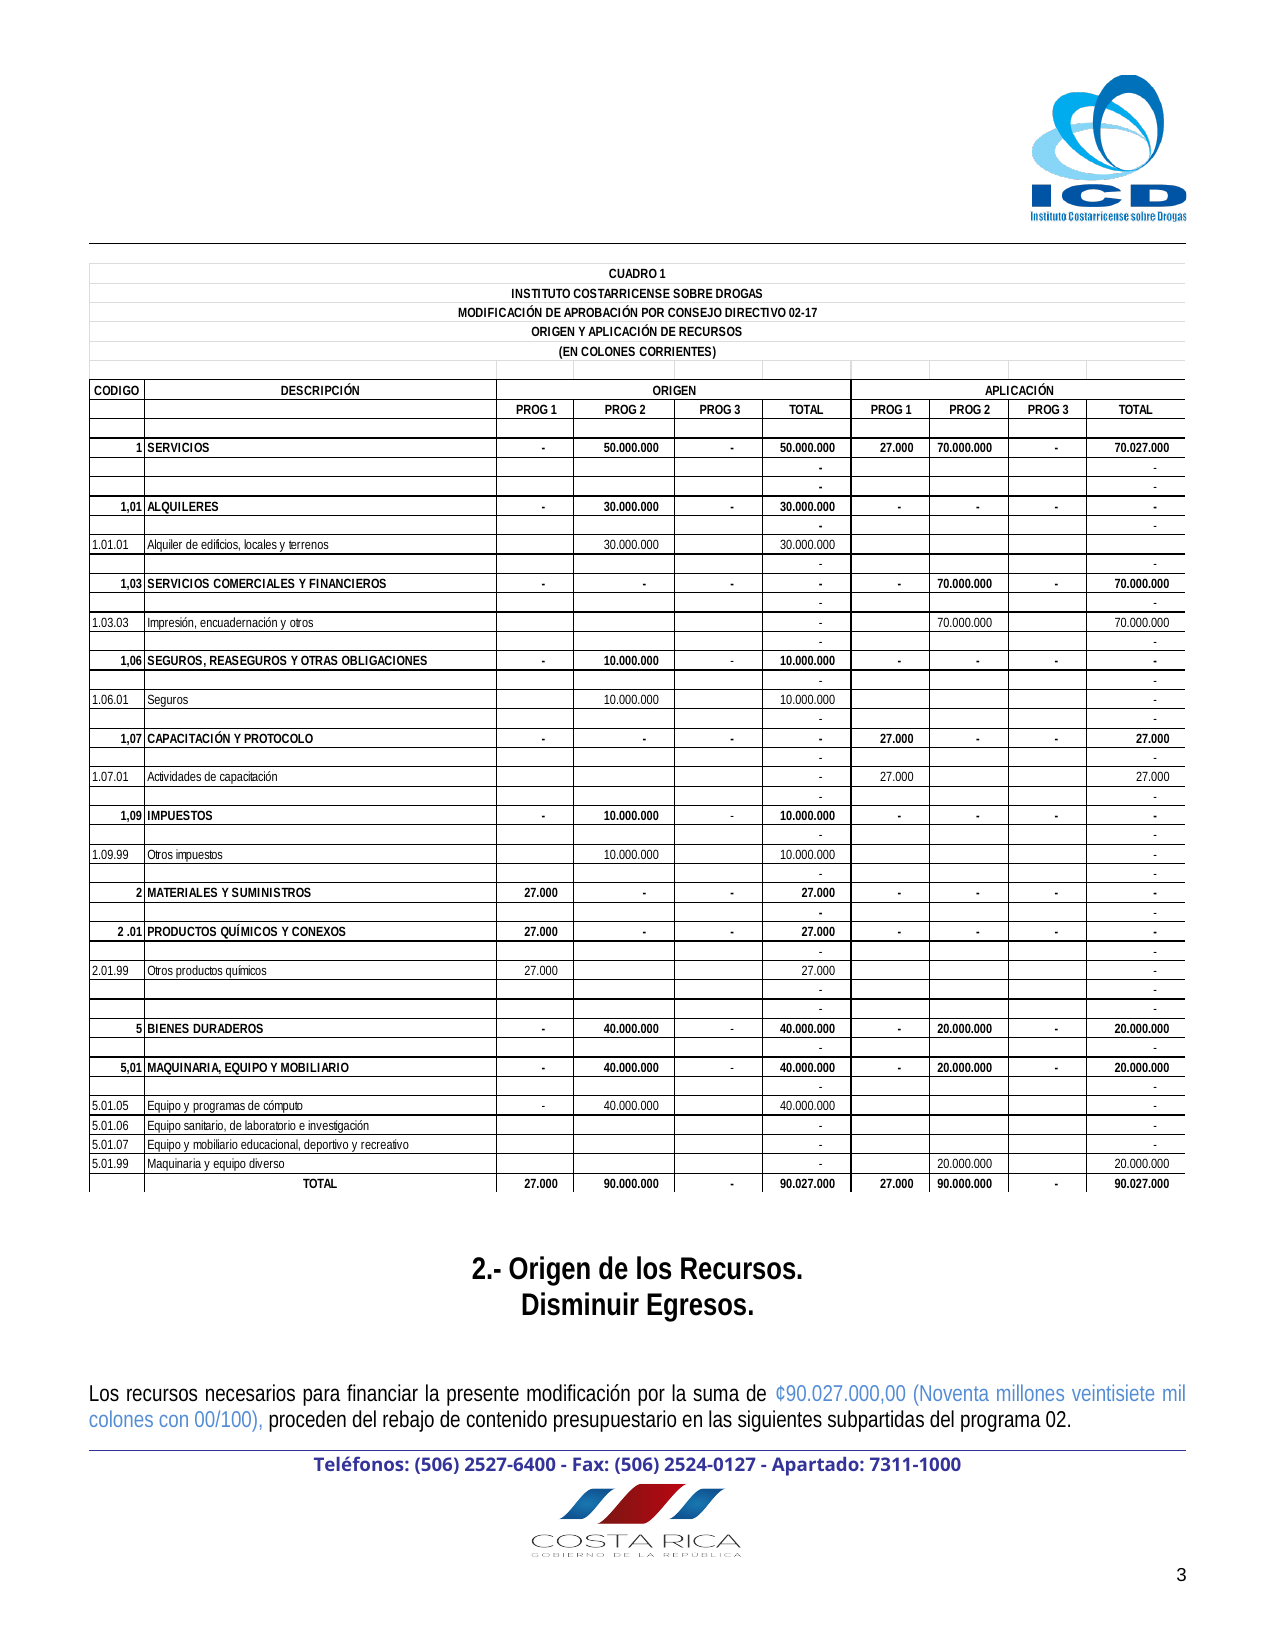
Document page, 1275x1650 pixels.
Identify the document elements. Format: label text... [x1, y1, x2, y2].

text 2.- Origen de los Recursos. [89, 1251, 1186, 1286]
text Los recursos necesarios para financiar la presente modificación por la suma de ¢90.027.000,00 (Noventa millones veintisiete mil colones con 00/100), proceden del rebajo de contenido presupuestario en las siguientes subpartidas del programa 02. [89, 1379, 1186, 1432]
text Disminuir Egresos. [89, 1286, 1186, 1322]
